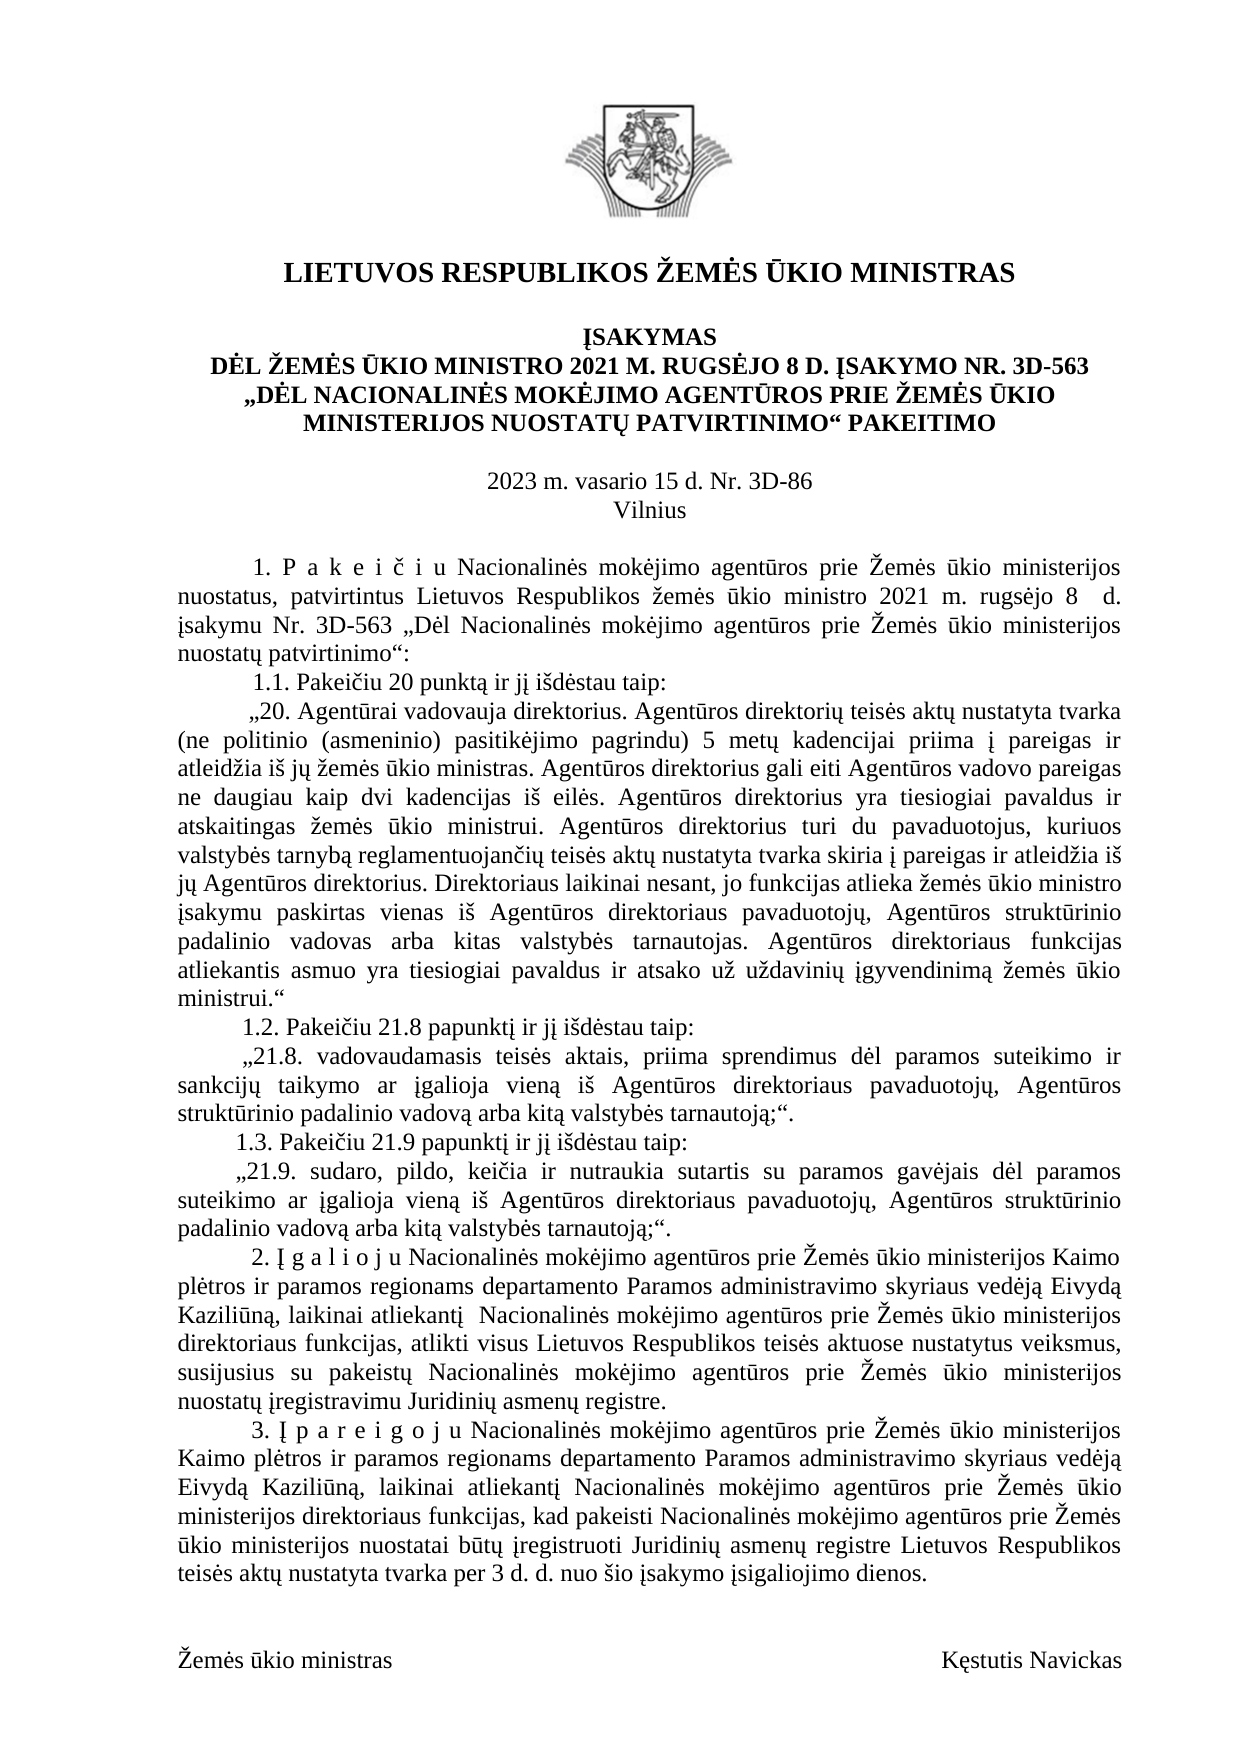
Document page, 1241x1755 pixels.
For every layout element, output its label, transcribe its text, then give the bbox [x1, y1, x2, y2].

text Vilnius [177, 495, 1122, 523]
text DĖL ŽEMĖS ŪKIO MINISTRO 2021 M. RUGSĖJO 8 D. ĮSAKYMO NR. 3D-563 „DĖL NACIONALINĖS MOKĖJIMO AGENTŪROS PRIE ŽEMĖS ŪKIO MINISTERIJOS NUOSTATŲ PATVIRTINIMO“ PAKEITIMO [177, 351, 1122, 437]
text Žemės ūkio ministras Kęstutis Navickas [177, 1645, 1122, 1673]
text 1.1. Pakeičiu 20 punktą ir jį išdėstau taip: [177, 667, 1122, 696]
text „20. Agentūrai vadovauja direktorius. Agentūros direktorių teisės aktų nustatyta tvarka (ne politinio (asmeninio) pasitikėjimo pagrindu) 5 metų kadencijai priima į pareigas ir atleidžia iš jų žemės ūkio ministras. Agentūros direktorius gali eiti Agentūros vadovo pareigas ne daugiau kaip dvi kadencijas iš eilės. Agentūros direktorius yra tiesiogiai pavaldus ir atskaitingas žemės ūkio ministrui. Agentūros direktorius turi du pavaduotojus, kuriuos valstybės tarnybą reglamentuojančių teisės aktų nustatyta tvarka skiria į pareigas ir atleidžia iš jų Agentūros direktorius. Direktoriaus laikinai nesant, jo funkcijas atlieka žemės ūkio ministro įsakymu paskirtas vienas iš Agentūros direktoriaus pavaduotojų, Agentūros struktūrinio padalinio vadovas arba kitas valstybės tarnautojas. Agentūros direktoriaus funkcijas atliekantis asmuo yra tiesiogiai pavaldus ir atsako už uždavinių įgyvendinimą žemės ūkio ministrui.“ [177, 696, 1122, 1012]
text ĮSAKYMAS [177, 322, 1122, 351]
text 2. Į g a l i o j u Nacionalinės mokėjimo agentūros prie Žemės ūkio ministerijos Kaimo plėtros ir paramos regionams departamento Paramos administravimo skyriaus vedėją Eivydą Kaziliūną, laikinai atliekantį Nacionalinės mokėjimo agentūros prie Žemės ūkio ministerijos direktoriaus funkcijas, atlikti visus Lietuvos Respublikos teisės aktuose nustatytus veiksmus, susijusius su pakeistų Nacionalinės mokėjimo agentūros prie Žemės ūkio ministerijos nuostatų įregistravimu Juridinių asmenų registre. [177, 1242, 1122, 1415]
text 1.2. Pakeičiu 21.8 papunktį ir jį išdėstau taip: [177, 1012, 1122, 1041]
text 1.3. Pakeičiu 21.9 papunktį ir jį išdėstau taip: [177, 1127, 1122, 1156]
text „21.9. sudaro, pildo, keičia ir nutraukia sutartis su paramos gavėjais dėl paramos suteikimo ar įgalioja vieną iš Agentūros direktoriaus pavaduotojų, Agentūros struktūrinio padalinio vadovą arba kitą valstybės tarnautoją;“. [177, 1156, 1122, 1242]
text 1. P a k e i č i u Nacionalinės mokėjimo agentūros prie Žemės ūkio ministerijos nuostatus, patvirtintus Lietuvos Respublikos žemės ūkio ministro 2021 m. rugsėjo 8 d. įsakymu Nr. 3D-563 „Dėl Nacionalinės mokėjimo agentūros prie Žemės ūkio ministerijos nuostatų patvirtinimo“: [177, 552, 1122, 667]
text LIETUVOS RESPUBLIKOS ŽEMĖS ŪKIO MINISTRAS [177, 255, 1122, 289]
text 2023 m. vasario 15 d. Nr. 3D-86 [177, 466, 1122, 495]
text „21.8. vadovaudamasis teisės aktais, priima sprendimus dėl paramos suteikimo ir sankcijų taikymo ar įgalioja vieną iš Agentūros direktoriaus pavaduotojų, Agentūros struktūrinio padalinio vadovą arba kitą valstybės tarnautoją;“. [177, 1041, 1122, 1127]
text 3. Į p a r e i g o j u Nacionalinės mokėjimo agentūros prie Žemės ūkio ministerijos Kaimo plėtros ir paramos regionams departamento Paramos administravimo skyriaus vedėją Eivydą Kaziliūną, laikinai atliekantį Nacionalinės mokėjimo agentūros prie Žemės ūkio ministerijos direktoriaus funkcijas, kad pakeisti Nacionalinės mokėjimo agentūros prie Žemės ūkio ministerijos nuostatai būtų įregistruoti Juridinių asmenų registre Lietuvos Respublikos teisės aktų nustatyta tvarka per 3 d. d. nuo šio įsakymo įsigaliojimo dienos. [177, 1415, 1122, 1587]
